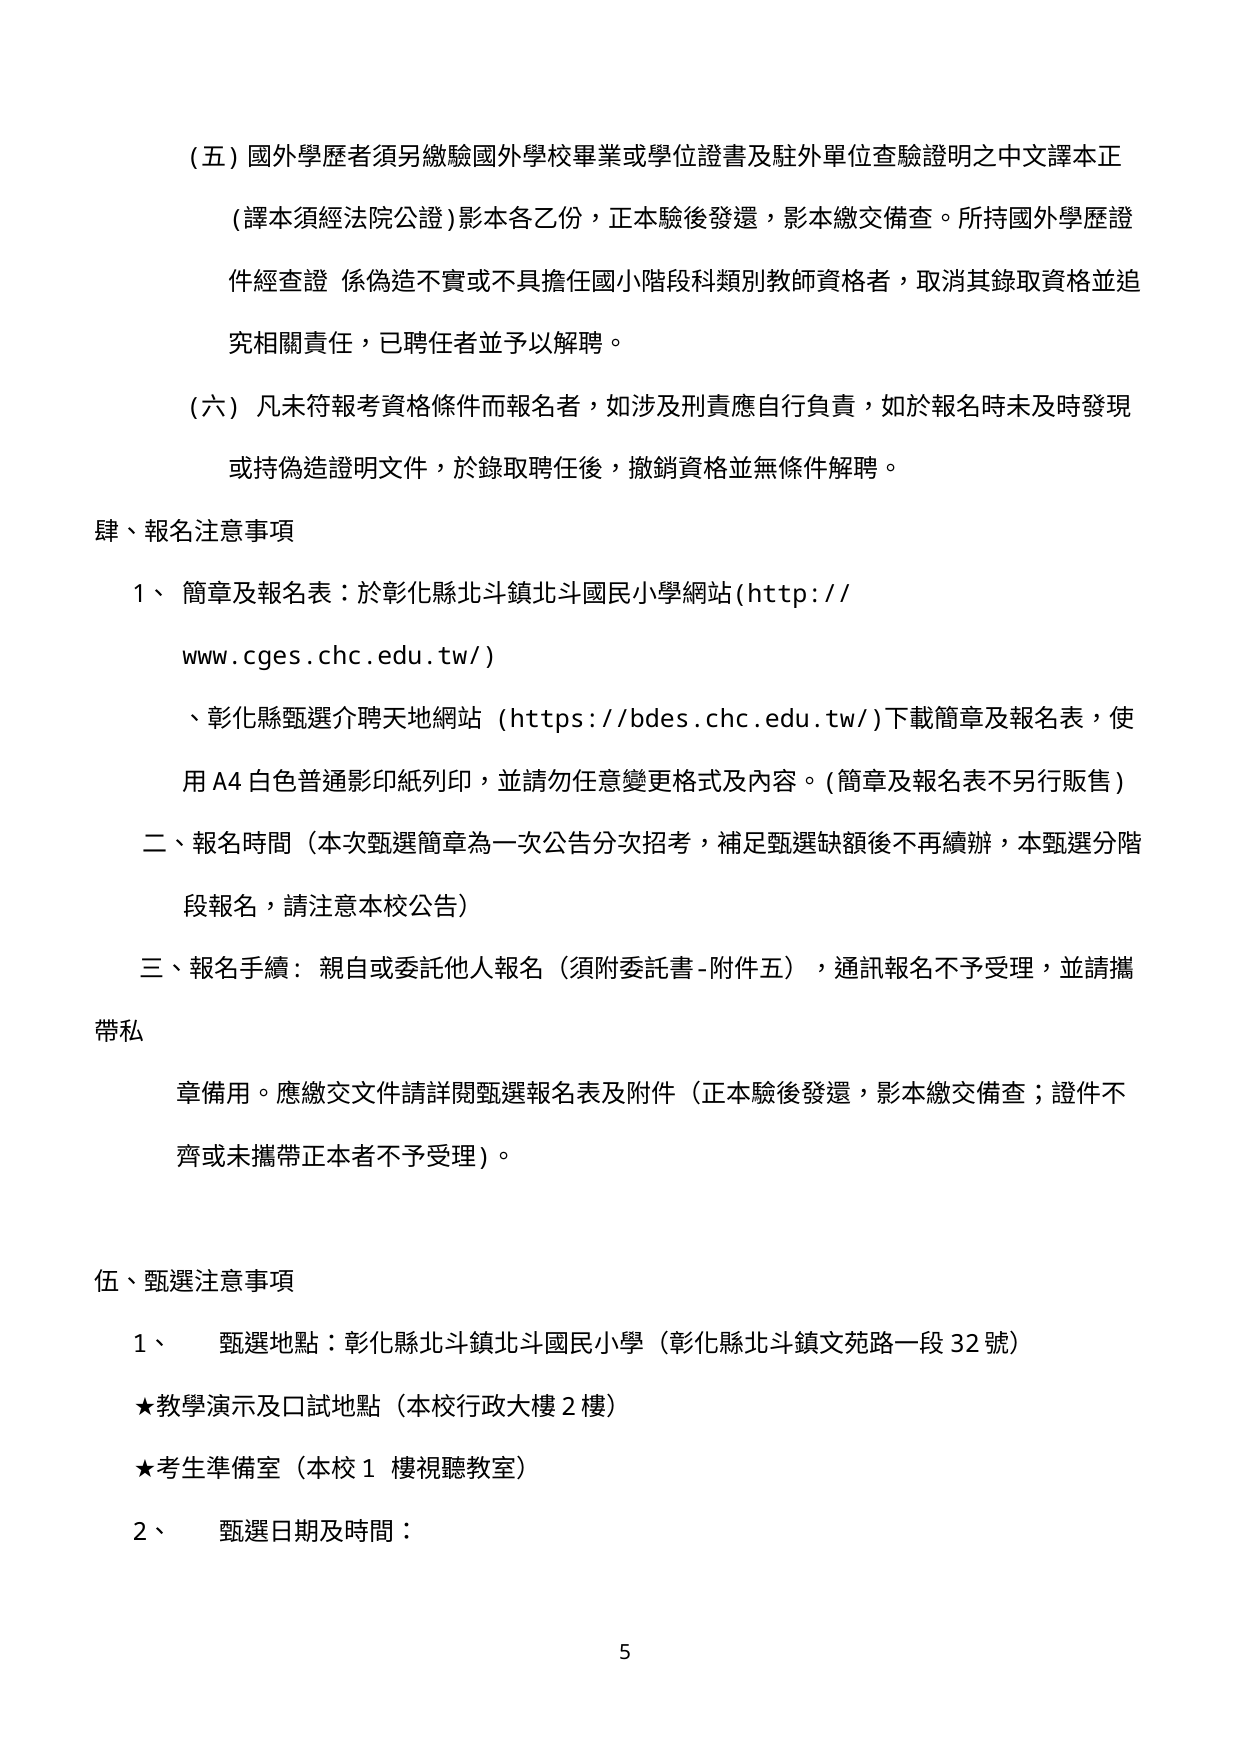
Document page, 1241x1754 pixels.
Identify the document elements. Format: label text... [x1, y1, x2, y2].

list 甄選地點：彰化縣北斗鎮北斗國民小學（彰化縣北斗鎮文苑路一段32號） [132, 1300, 1146, 1363]
text ★教學演示及口試地點（本校行政大樓2樓） [94, 1363, 1146, 1425]
text 章備用。應繳交文件請詳閱甄選報名表及附件（正本驗後發還，影本繳交備查；證件不齊或未攜帶正本者不予受理)。 [176, 1050, 1146, 1175]
text 二、報名時間（本次甄選簡章為一次公告分次招考，補足甄選缺額後不再續辦，本甄選分階段報名，請注意本校公告） [97, 800, 1146, 925]
list 簡章及報名表：於彰化縣北斗鎮北斗國民小學網站(http://www.cges.chc.edu.tw/) [132, 550, 1146, 675]
text (六) 凡未符報考資格條件而報名者，如涉及刑責應自行負責，如於報名時未及時發現或持偽造證明文件，於錄取聘任後，撤銷資格並無條件解聘。 [96, 363, 1146, 488]
list 甄選日期及時間： [132, 1488, 1146, 1550]
text 、彰化縣甄選介聘天地網站 (https://bdes.chc.edu.tw/)下載簡章及報名表，使用A4白色普通影印紙列印，並請勿任意變更格式及內容。(簡章及報名表不另行販售) [182, 675, 1146, 800]
text 三、報名手續: 親自或委託他人報名（須附委託書-附件五），通訊報名不予受理，並請攜帶私 [94, 925, 1146, 1050]
text ★考生準備室（本校1 樓視聽教室） [94, 1425, 1146, 1488]
text 伍、甄選注意事項 [94, 1238, 1146, 1300]
text 肆、報名注意事項 [94, 488, 1146, 550]
text (五) 國外學歷者須另繳驗國外學校畢業或學位證書及駐外單位查驗證明之中文譯本正(譯本須經法院公證)影本各乙份，正本驗後發還，影本繳交備查。所持國外學歷證件經查證 係偽造不實或不具擔任國小階段科類別教師資格者，取消其錄取資格並追究相關責任，已聘任者並予以解聘。 [96, 113, 1146, 363]
